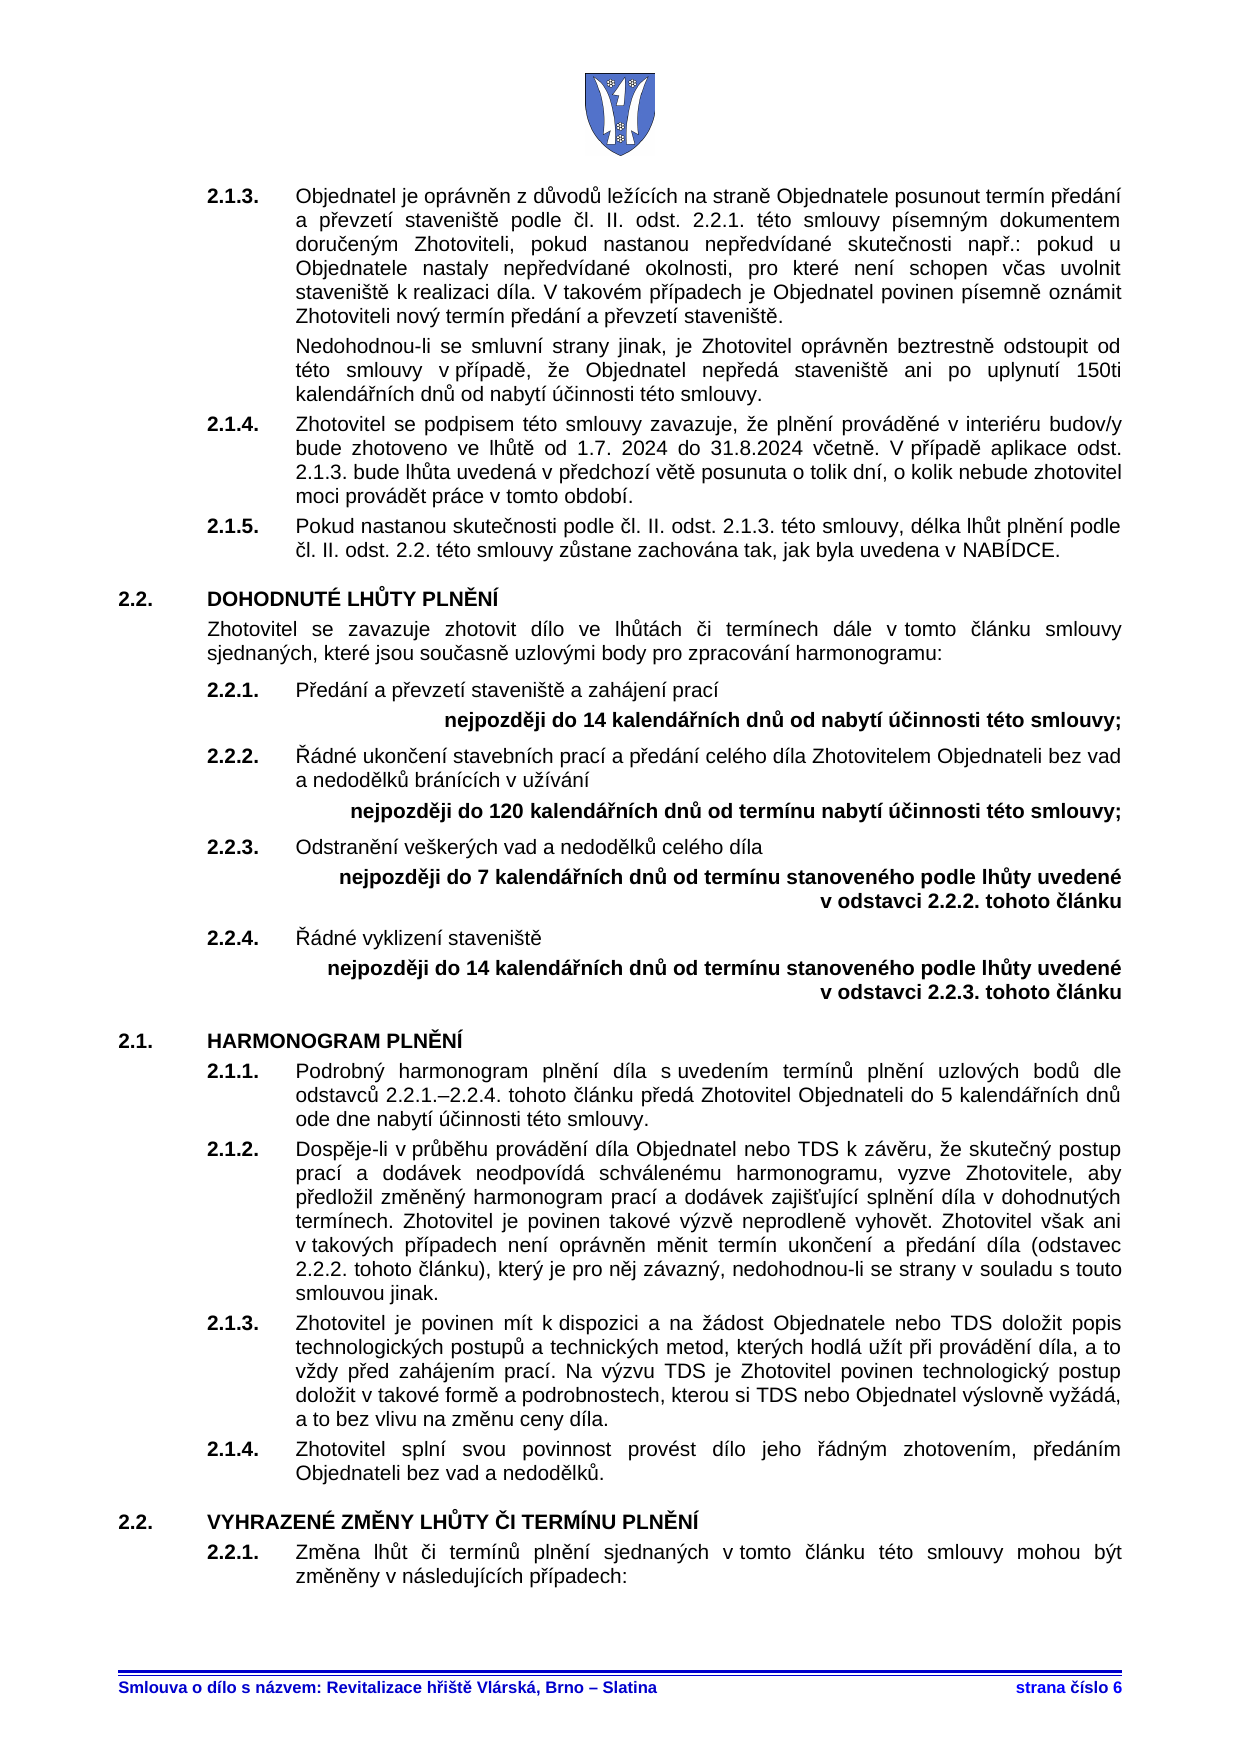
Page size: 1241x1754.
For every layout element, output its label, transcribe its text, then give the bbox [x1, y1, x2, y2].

text nejpozději do 14 kalendářních dnů od termínu stanoveného podle lhůty uvedené v odstavci 2.2.3. tohoto článku [295, 956, 1122, 1004]
subtitle HARMONOGRAM PLNĚNÍ [118, 1029, 1122, 1053]
subtitle Řádné vyklizení staveniště [207, 926, 1122, 949]
text Zhotovitel se zavazuje zhotovit dílo ve lhůtách či termínech dále v tomto článku smlouvy sjednaných, které jsou současně uzlovými body pro zpracování harmonogramu: [207, 617, 1122, 665]
list Změna lhůt či termínů plnění sjednaných v tomto článku této smlouvy mohou být změněny v následujících případech: [207, 1540, 1122, 1588]
list Zhotovitel splní svou povinnost provést dílo jeho řádným zhotovením, předáním Objednateli bez vad a nedodělků. [207, 1437, 1122, 1485]
subtitle Řádné ukončení stavebních prací a předání celého díla Zhotovitelem Objednateli bez vad a nedodělků bránících v užívání [207, 744, 1122, 792]
subtitle DOHODNUTÉ LHŮTY PLNĚNÍ [118, 587, 1122, 611]
subtitle Objednatel je oprávněn z důvodů ležících na straně Objednatele posunout termín předání a převzetí staveniště podle čl. II. odst. 2.2.1. této smlouvy písemným dokumentem doručeným Zhotoviteli, pokud nastanou nepředvídané skutečnosti např.: pokud u Objednatele nastaly nepředvídané okolnosti, pro které není schopen včas uvolnit staveniště k realizaci díla. V takovém případech je Objednatel povinen písemně oznámit Zhotoviteli nový termín předání a převzetí staveniště. [207, 184, 1122, 328]
subtitle Předání a převzetí staveniště a zahájení prací [207, 678, 1122, 702]
list Zhotovitel je povinen mít k dispozici a na žádost Objednatele nebo TDS doložit popis technologických postupů a technických metod, kterých hodlá užít při provádění díla, a to vždy před zahájením prací. Na výzvu TDS je Zhotovitel povinen technologický postup doložit v takové formě a podrobnostech, kterou si TDS nebo Objednatel výslovně vyžádá, a to bez vlivu na změnu ceny díla. [207, 1311, 1122, 1431]
subtitle VYHRAZENÉ ZMĚNY LHŮTY ČI TERMÍNU PLNĚNÍ [118, 1510, 1122, 1534]
list Dospěje-li v průběhu provádění díla Objednatel nebo TDS k závěru, že skutečný postup prací a dodávek neodpovídá schválenému harmonogramu, vyzve Zhotovitele, aby předložil změněný harmonogram prací a dodávek zajišťující splnění díla v dohodnutých termínech. Zhotovitel je povinen takové výzvě neprodleně vyhovět. Zhotovitel však ani v takových případech není oprávněn měnit termín ukončení a předání díla (odstavec 2.2.2. tohoto článku), který je pro něj závazný, nedohodnou-li se strany v souladu s touto smlouvou jinak. [207, 1137, 1122, 1305]
list Podrobný harmonogram plnění díla s uvedením termínů plnění uzlových bodů dle odstavců 2.2.1.–2.2.4. tohoto článku předá Zhotovitel Objednateli do 5 kalendářních dnů ode dne nabytí účinnosti této smlouvy. [207, 1059, 1122, 1131]
text nejpozději do 7 kalendářních dnů od termínu stanoveného podle lhůty uvedené v odstavci 2.2.2. tohoto článku [295, 865, 1122, 913]
subtitle Nedohodnou-li se smluvní strany jinak, je Zhotovitel oprávněn beztrestně odstoupit od této smlouvy v případě, že Objednatel nepředá staveniště ani po uplynutí 150ti kalendářních dnů od nabytí účinnosti této smlouvy. [295, 334, 1122, 406]
subtitle Pokud nastanou skutečnosti podle čl. II. odst. 2.1.3. této smlouvy, délka lhůt plnění podle čl. II. odst. 2.2. této smlouvy zůstane zachována tak, jak byla uvedena v NABÍDCE. [207, 514, 1122, 562]
subtitle Zhotovitel se podpisem této smlouvy zavazuje, že plnění prováděné v interiéru budov/y bude zhotoveno ve lhůtě od 1.7. 2024 do 31.8.2024 včetně. V případě aplikace odst. 2.1.3. bude lhůta uvedená v předchozí větě posunuta o tolik dní, o kolik nebude zhotovitel moci provádět práce v tomto období. [207, 412, 1122, 508]
text nejpozději do 14 kalendářních dnů od nabytí účinnosti této smlouvy; [413, 708, 1122, 732]
picture [585, 73, 655, 156]
subtitle Odstranění veškerých vad a nedodělků celého díla [207, 835, 1122, 859]
text nejpozději do 120 kalendářních dnů od termínu nabytí účinnosti této smlouvy; [133, 798, 1122, 822]
